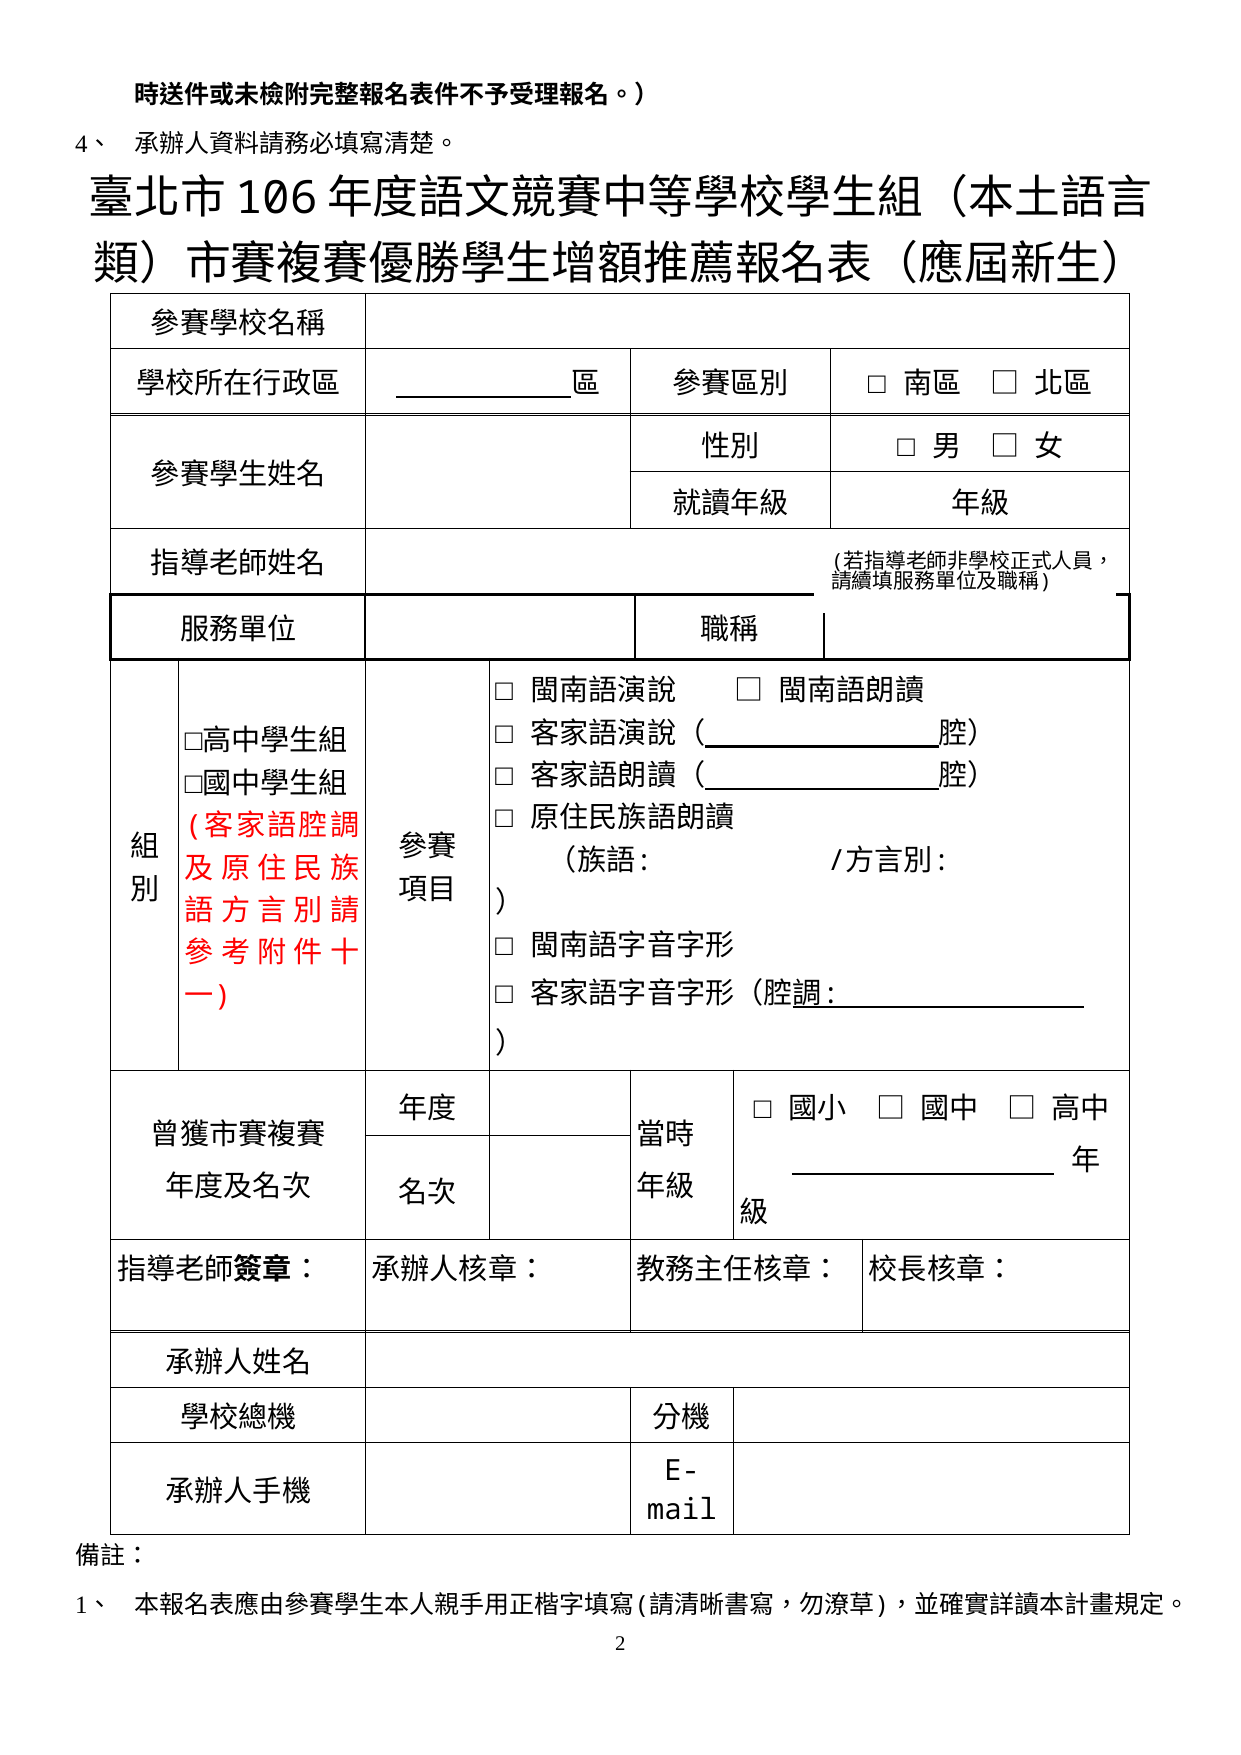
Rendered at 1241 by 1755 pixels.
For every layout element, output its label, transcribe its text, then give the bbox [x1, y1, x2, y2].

text 臺北市106年度語文競賽中等學校學生組（本土語言類）市賽複賽優勝學生增額推薦報名表（應屆新生） [75, 160, 1165, 293]
table_cell 當時 年級 [631, 1071, 733, 1239]
table_cell 教務主任核章： [631, 1240, 862, 1329]
table_cell □ 閩南語演說 □ 閩南語朗讀 □ 客家語演說（ 腔） □ 客家語朗讀（ 腔） □ 原住民族語朗讀 （族語: /方言別: ） □ 閩南語字音字形 □ 客家語字音字形（腔調: ） [490, 661, 1129, 1069]
list 承辦人資料請務必填寫清楚。 [75, 124, 1165, 160]
table_cell □ 男 □ 女 [831, 416, 1129, 471]
text 備註： [75, 1535, 1165, 1572]
table_cell 曾獲市賽複賽 年度及名次 [111, 1071, 365, 1239]
list 本報名表應由參賽學生本人親手用正楷字填寫(請清晰書寫，勿潦草)，並確實詳讀本計畫規定。 [75, 1584, 1165, 1620]
table_cell 區 [366, 349, 630, 413]
table_cell □ 南區 □ 北區 [831, 349, 1129, 413]
table_cell E-mail [631, 1443, 733, 1534]
table_cell [366, 1333, 1129, 1387]
table_cell 參賽 項目 [366, 661, 489, 1069]
table_header 參賽學校名稱 [111, 294, 365, 348]
table_cell [816, 544, 1114, 612]
table_cell 指導老師簽章： [111, 1240, 365, 1329]
table_cell 就讀年級 [631, 472, 830, 528]
table_cell [366, 596, 634, 658]
table_cell 承辦人姓名 [111, 1333, 365, 1387]
table_cell 年級 [831, 472, 1129, 528]
table_cell 組別 [111, 661, 178, 1069]
table_cell [366, 1388, 630, 1442]
table_header [366, 294, 1129, 348]
table_cell [366, 1443, 630, 1534]
table_cell [490, 1136, 630, 1239]
table_cell [366, 529, 1129, 593]
table_cell 參賽區別 [631, 349, 830, 413]
table_cell □高中學生組 □國中學生組 (客家語腔調及原住民族語方言別請參考附件十一) [179, 661, 365, 1069]
table_cell [366, 416, 630, 528]
table_cell 承辦人核章： [366, 1240, 630, 1329]
table_cell 服務單位 [112, 596, 364, 658]
table_cell 參賽學生姓名 [111, 416, 365, 528]
list 時送件或未檢附完整報名表件不予受理報名。） [75, 75, 1165, 111]
table_cell 職稱 [636, 596, 823, 658]
table_cell [734, 1388, 1129, 1442]
table_cell [734, 1443, 1129, 1534]
table_cell 承辦人手機 [111, 1443, 365, 1534]
table_cell □ 國小 □ 國中 □ 高中 年級 [734, 1071, 1129, 1239]
table_cell 指導老師姓名 [111, 529, 365, 593]
table_cell 性別 [631, 416, 830, 471]
table_cell 學校總機 [111, 1388, 365, 1442]
table_cell 年度 [366, 1071, 489, 1134]
table_cell 學校所在行政區 [111, 349, 365, 413]
table_cell 校長核章： [863, 1240, 1129, 1329]
table_cell 名次 [366, 1136, 489, 1239]
table_cell [490, 1071, 630, 1134]
table_cell 分機 [631, 1388, 733, 1442]
table_cell [825, 596, 1128, 658]
